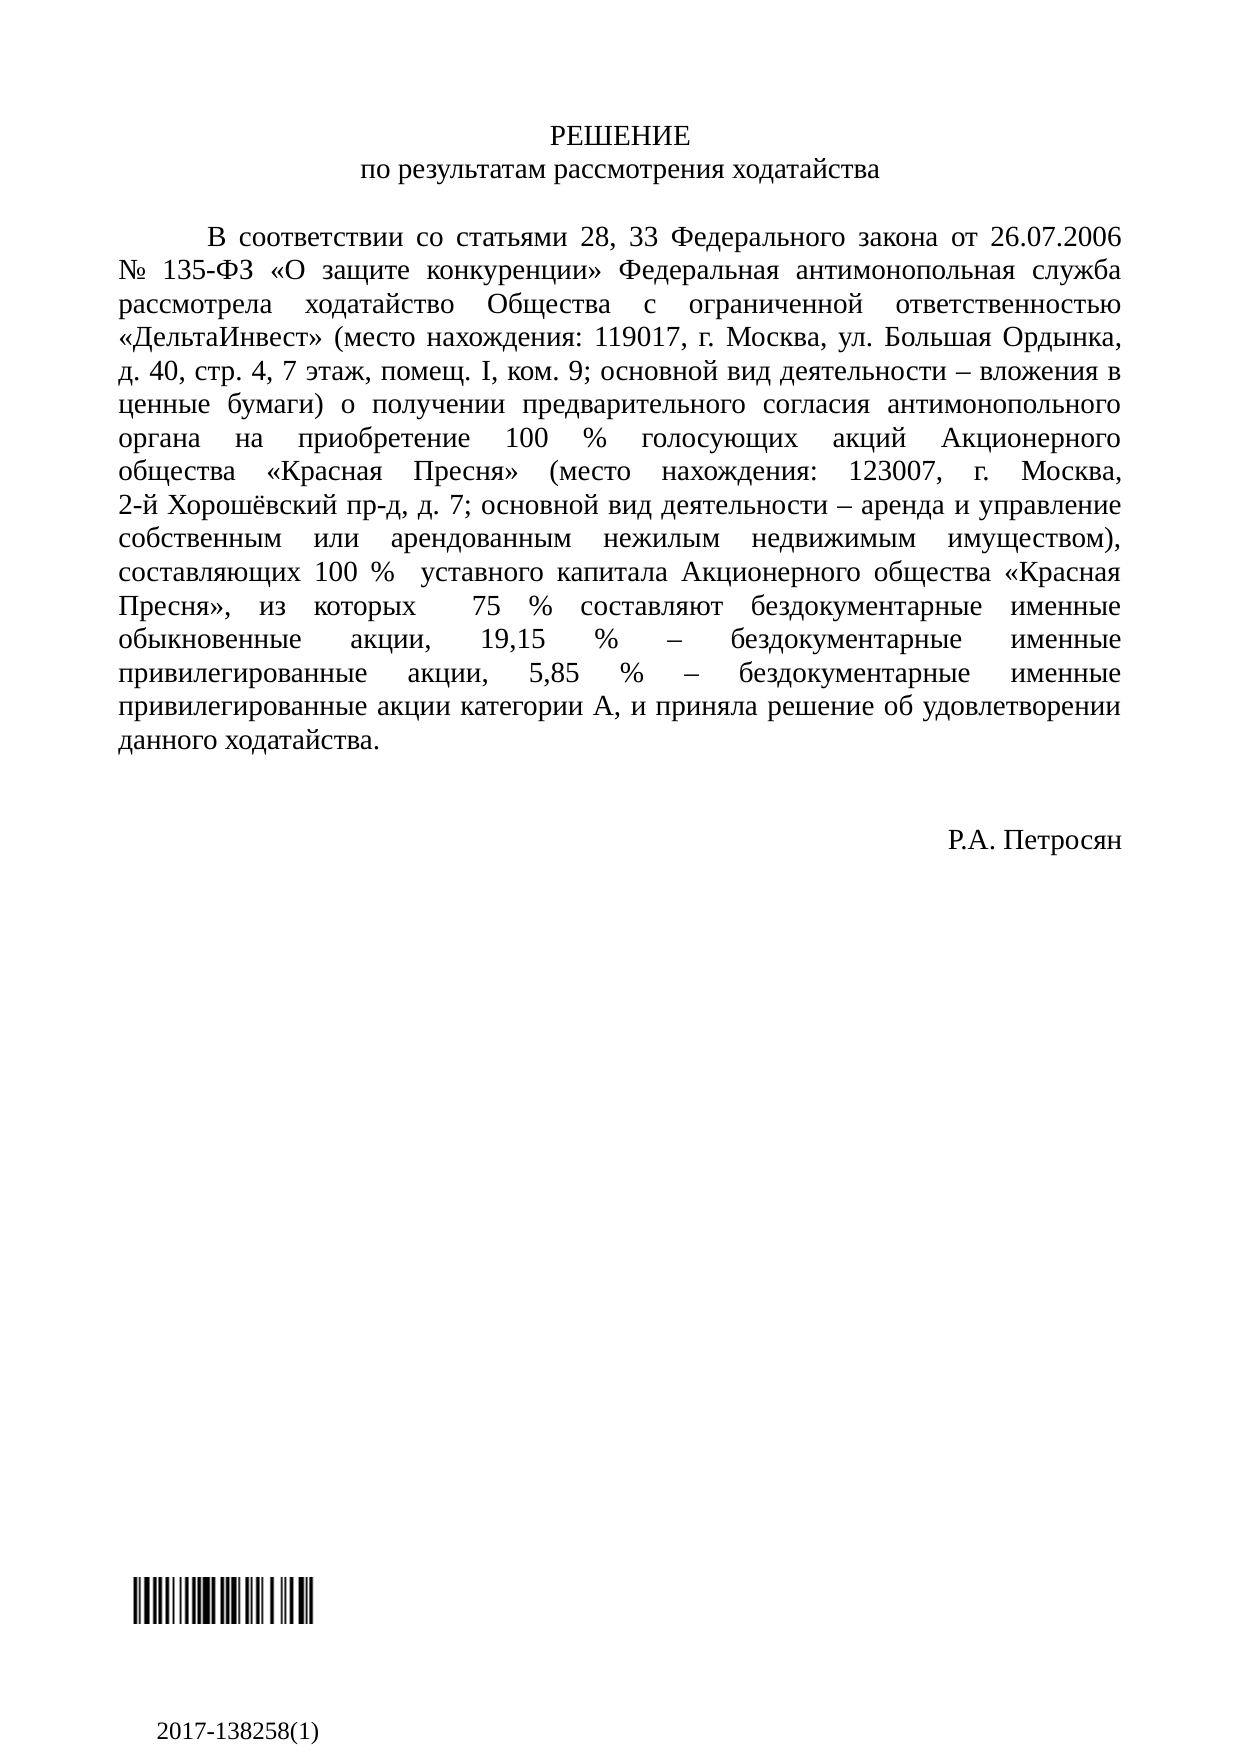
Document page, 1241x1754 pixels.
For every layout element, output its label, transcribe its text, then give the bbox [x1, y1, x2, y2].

picture [118, 1577, 331, 1624]
text РЕШЕНИЕ [118, 118, 1122, 152]
text по результатам рассмотрения ходатайства [118, 152, 1122, 185]
text В соответствии со статьями 28, 33 Федерального закона от 26.07.2006 № 135-ФЗ «О защите конкуренции» Федеральная антимонопольная служба рассмотрела ходатайство Общества с ограниченной ответственностью «ДельтаИнвест» (место нахождения: 119017, г. Москва, ул. Большая Ордынка, д. 40, стр. 4, 7 этаж, помещ. I, ком. 9; основной вид деятельности – вложения в ценные бумаги) о получении предварительного согласия антимонопольного органа на приобретение 100 % голосующих акций Акционерного общества «Красная Пресня» (место нахождения: 123007, г. Москва, 2-й Хорошёвский пр-д, д. 7; основной вид деятельности – аренда и управление собственным или арендованным нежилым недвижимым имуществом), составляющих 100 % уставного капитала Акционерного общества «Красная Пресня», из которых 75 % составляют бездокументарные именные обыкновенные акции, 19,15 % – бездокументарные именные привилегированные акции, 5,85 % – бездокументарные именные привилегированные акции категории А, и приняла решение об удовлетворении данного ходатайства. [118, 219, 1122, 755]
subtitle Р.А. Петросян [868, 822, 1122, 856]
